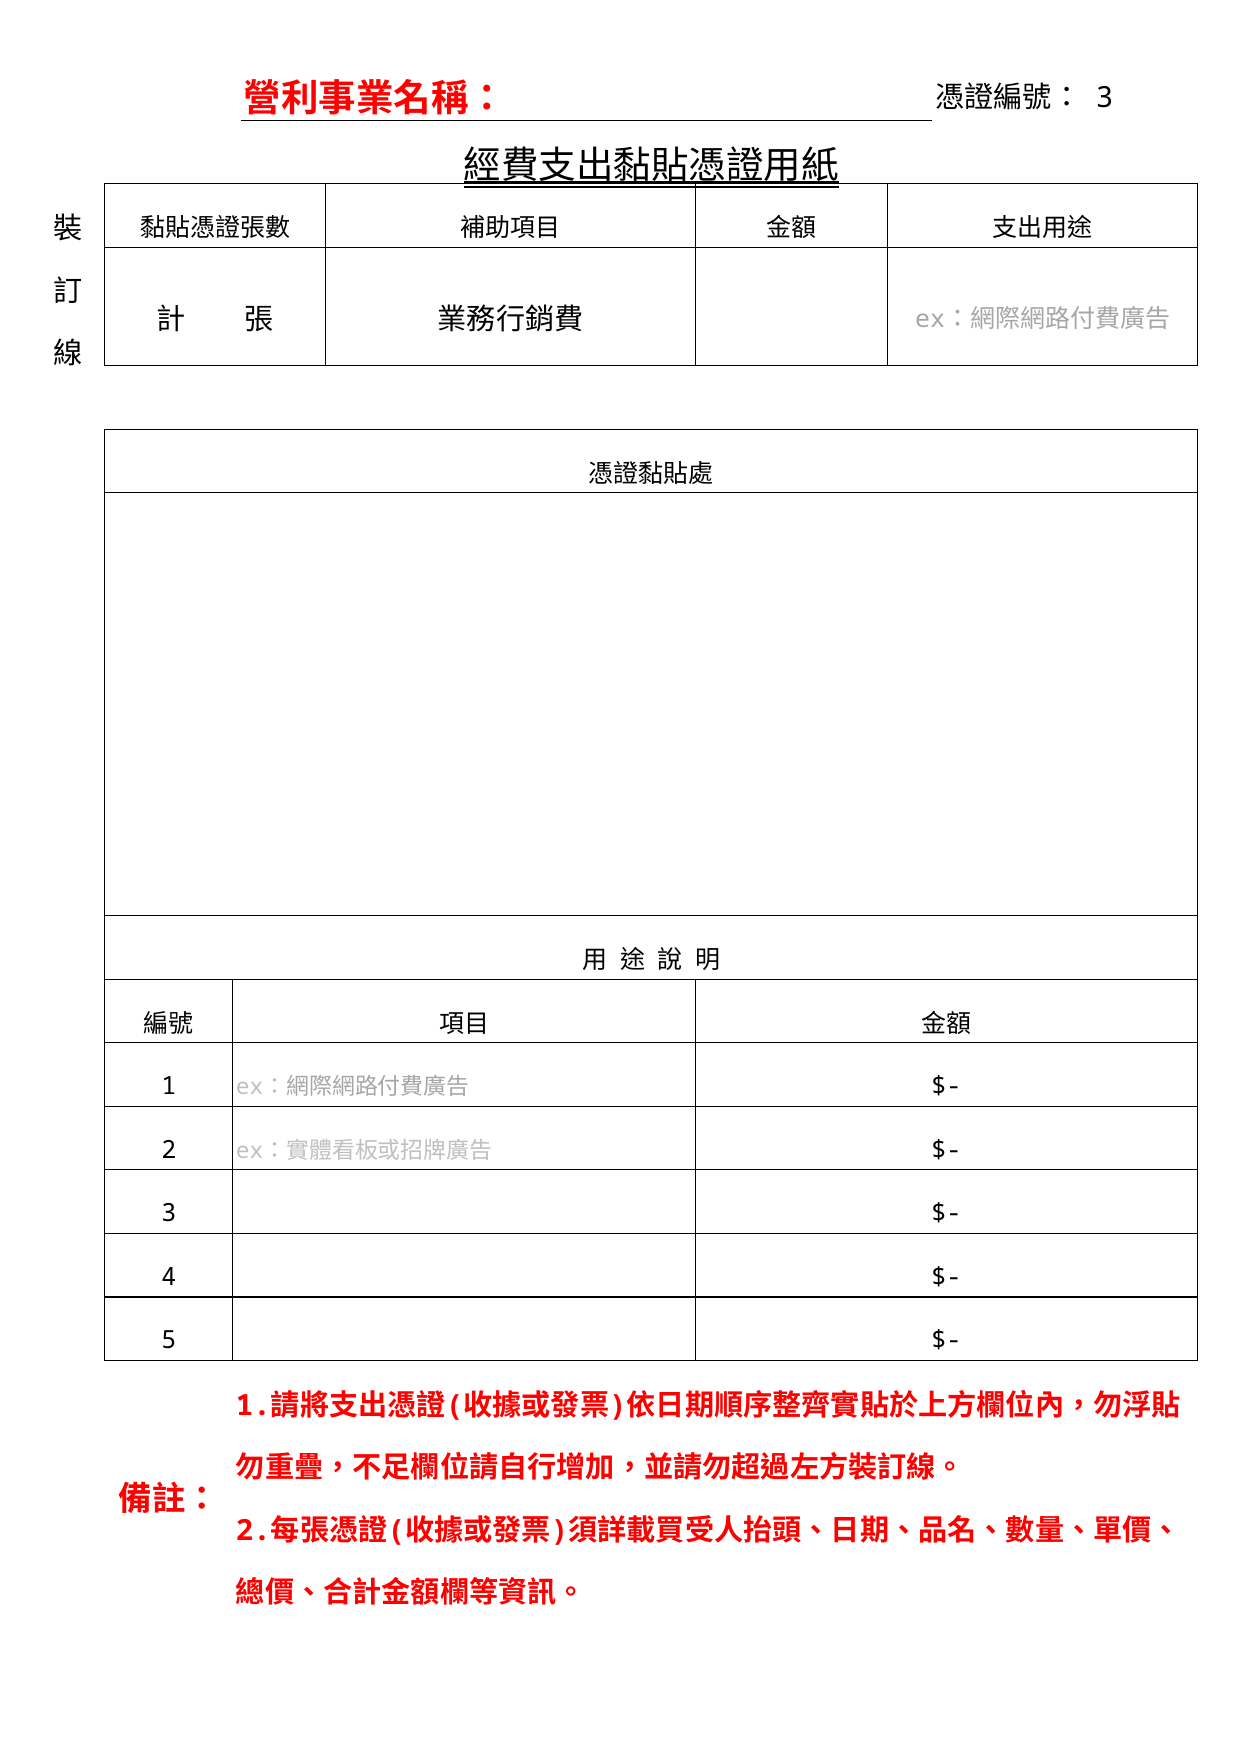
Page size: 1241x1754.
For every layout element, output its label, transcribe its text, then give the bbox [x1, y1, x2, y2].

table_cell 編號 [105, 980, 232, 1042]
table_cell [233, 1234, 695, 1296]
table_cell 計 張 [105, 248, 325, 365]
table_cell $- [696, 1043, 1197, 1106]
table_cell 業務行銷費 [326, 248, 695, 365]
table_cell [105, 493, 1197, 915]
table_cell [105, 366, 1197, 428]
table_header [105, 49, 241, 119]
table_cell 1 [105, 1043, 232, 1106]
table_cell 2 [105, 1107, 232, 1169]
table_header [31, 49, 104, 119]
table_cell [233, 1170, 695, 1233]
table_cell [105, 1611, 1197, 1673]
table_cell $- [696, 1107, 1197, 1169]
table_cell 備註： [105, 1361, 233, 1611]
table_cell 5 [105, 1298, 232, 1360]
table_cell 支出用途 [888, 184, 1197, 247]
table_cell $- [696, 1298, 1197, 1360]
table_cell 項目 [233, 980, 695, 1042]
table_cell 補助項目 [326, 184, 695, 247]
table_cell 金額 [696, 980, 1197, 1042]
table_cell 3 [105, 1170, 232, 1233]
table_cell $- [696, 1170, 1197, 1233]
table_cell $- [696, 1234, 1197, 1296]
table_cell 1.請將支出憑證(收據或發票)依日期順序整齊實貼於上方欄位內，勿浮貼勿重疊，不足欄位請自行增加，並請勿超過左方裝訂線。 2.每張憑證(收據或發票)須詳載買受人抬頭、日期、品名、數量、單價、總價、合計金額欄等資訊。 [233, 1361, 1197, 1611]
table_cell [696, 248, 887, 365]
table_header 憑證編號： 3 [932, 49, 1197, 119]
table_cell [31, 120, 104, 183]
table_cell 用 途 說 明 [105, 916, 1197, 979]
table_cell 經費支出黏貼憑證用紙 [105, 120, 1197, 183]
table_cell [233, 1298, 695, 1360]
table_cell 黏貼憑證張數 [105, 184, 325, 247]
table_cell 裝 訂 線 [31, 183, 104, 1673]
table_cell ex：網際網路付費廣告 [233, 1043, 695, 1106]
table_cell 憑證黏貼處 [105, 430, 1197, 492]
table_cell 金額 [696, 184, 887, 247]
table_cell ex：實體看板或招牌廣告 [233, 1107, 695, 1169]
table_header 營利事業名稱： [241, 49, 932, 119]
table_cell 4 [105, 1234, 232, 1296]
table_cell ex：網際網路付費廣告 [888, 248, 1197, 365]
